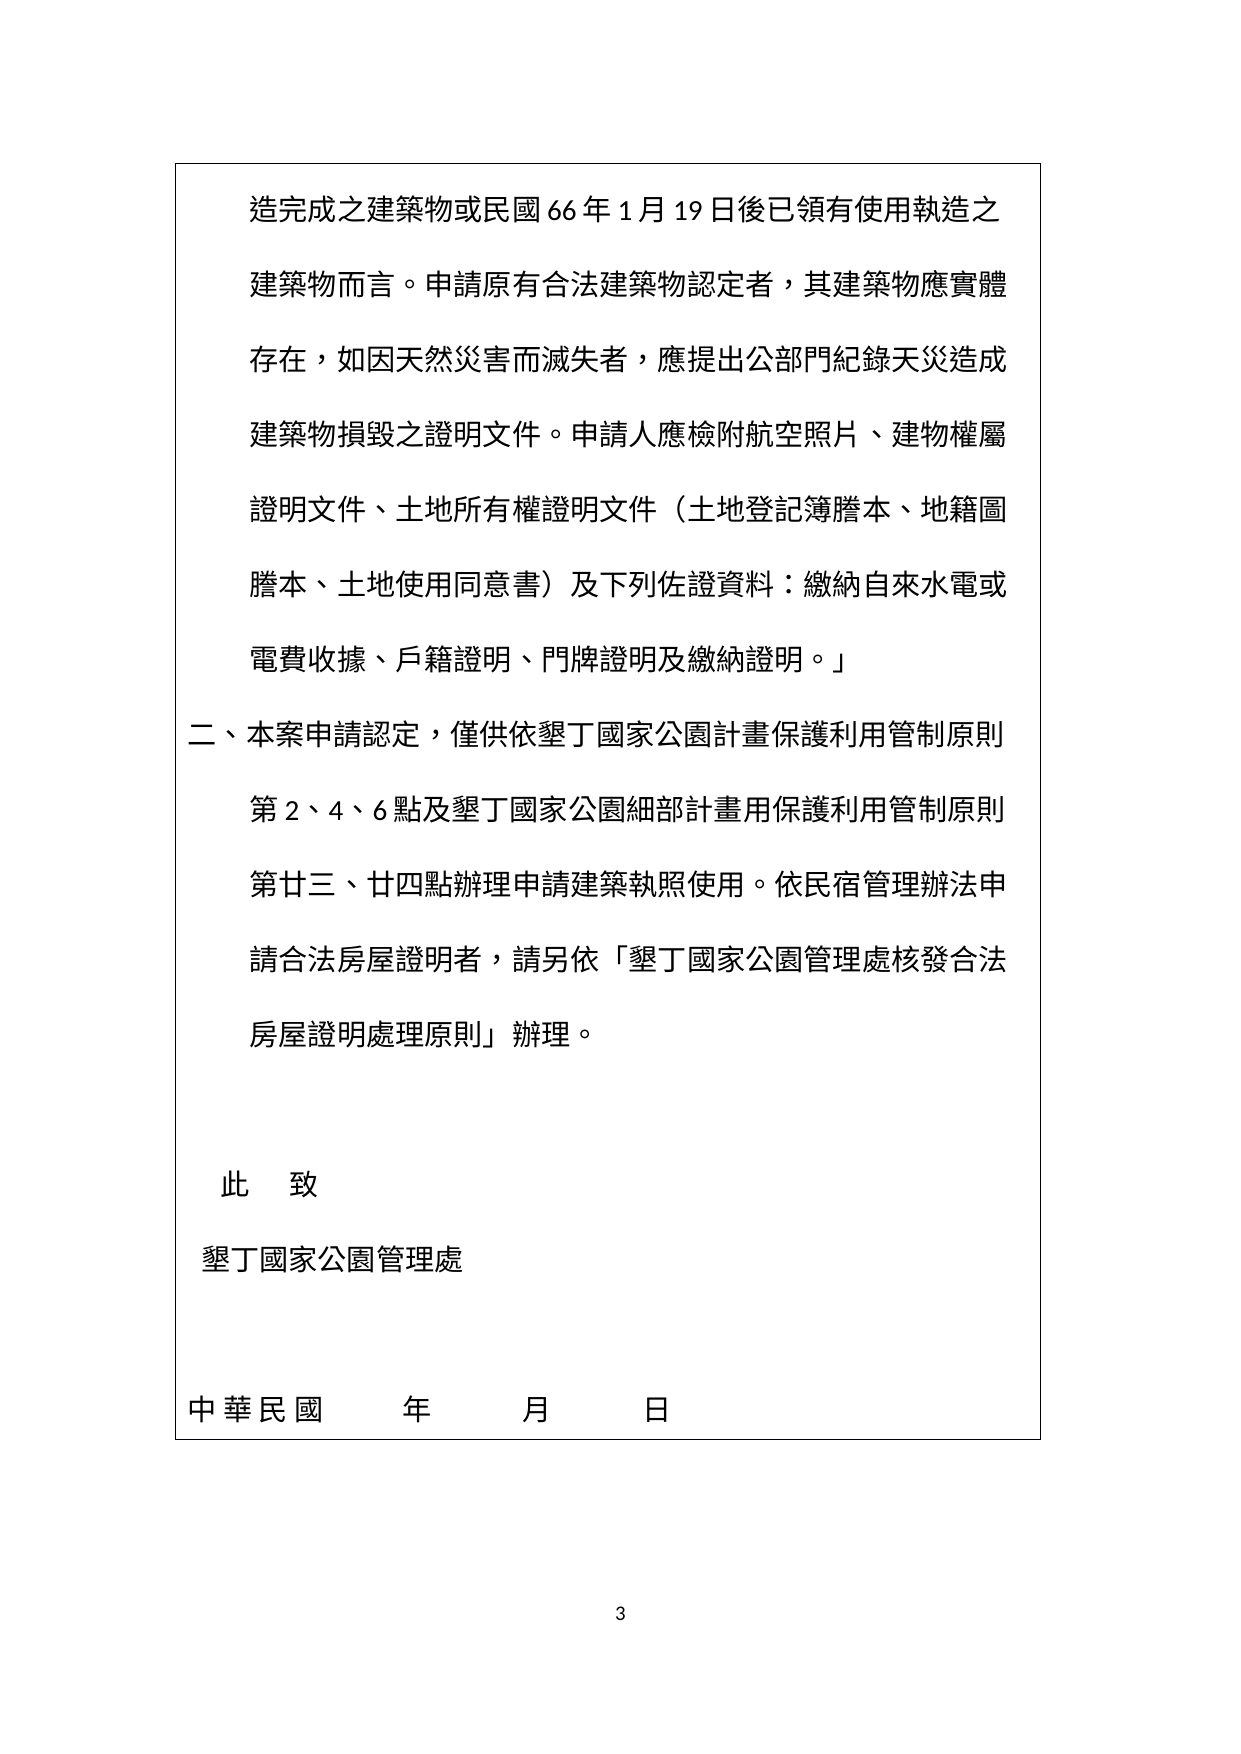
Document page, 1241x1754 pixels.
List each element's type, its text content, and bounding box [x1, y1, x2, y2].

table_cell 造完成之建築物或民國66年1月19日後已領有使用執造之建築物而言。申請原有合法建築物認定者，其建築物應實體存在，如因天然災害而滅失者，應提出公部門紀錄天災造成建築物損毀之證明文件。申請人應檢附航空照片、建物權屬證明文件、土地所有權證明文件（土地登記簿謄本、地籍圖謄本、土地使用同意書）及下列佐證資料：繳納自來水電或電費收據、戶籍證明、門牌證明及繳納證明。」 二、本案申請認定，僅供依墾丁國家公園計畫保護利用管制原則第2、4、6點及墾丁國家公園細部計畫用保護利用管制原則第廿三、廿四點辦理申請建築執照使用。依民宿管理辦法申請合法房屋證明者，請另依「墾丁國家公園管理處核發合法房屋證明處理原則」辦理。 此 致 墾丁國家公園管理處 中 華 民 國 年 月 日 [176, 164, 1040, 1438]
